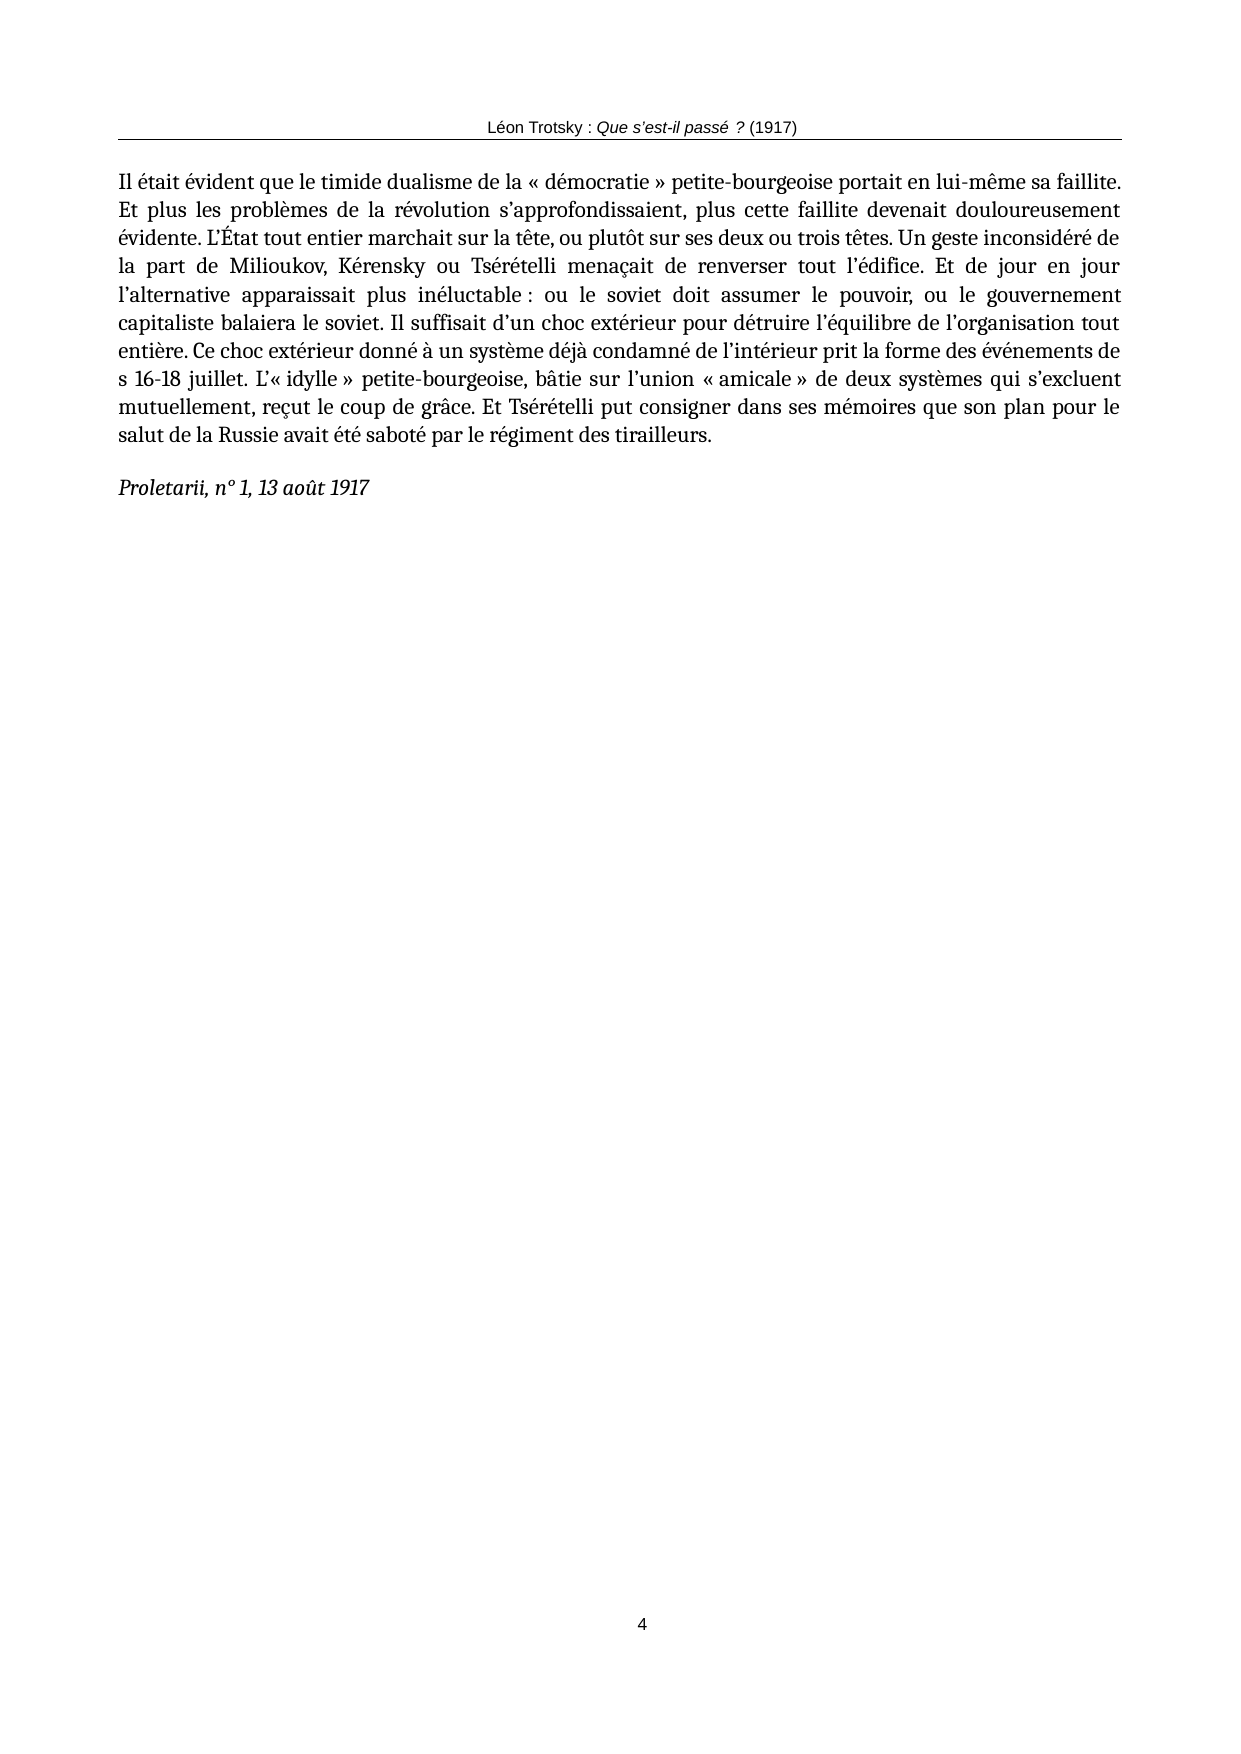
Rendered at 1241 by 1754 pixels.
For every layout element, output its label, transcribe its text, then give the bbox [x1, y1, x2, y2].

text Proletarii, n° 1, 13 août 1917 [118, 475, 1122, 502]
text Il était évident que le timide dualisme de la « démocratie » petite-bourgeoise portait en lui-même sa faillite. Et plus les problèmes de la révolution s’approfondissaient, plus cette faillite devenait douloureusement évidente. L’État tout entier marchait sur la tête, ou plutôt sur ses deux ou trois têtes. Un geste inconsidéré de la part de Milioukov, Kérensky ou Tsérételli menaçait de renverser tout l’édifice. Et de jour en jour l’alternative apparaissait plus inéluctable : ou le soviet doit assumer le pouvoir, ou le gouvernement capitaliste balaiera le soviet. Il suffisait d’un choc extérieur pour détruire l’équilibre de l’organisation tout entière. Ce choc extérieur donné à un système déjà condamné de l’intérieur prit la forme des événements de s 16-18 juillet. L’« idylle » petite-bourgeoise, bâtie sur l’union « amicale » de deux systèmes qui s’excluent mutuellement, reçut le coup de grâce. Et Tsérételli put consigner dans ses mémoires que son plan pour le salut de la Russie avait été saboté par le régiment des tirailleurs. [118, 169, 1122, 448]
